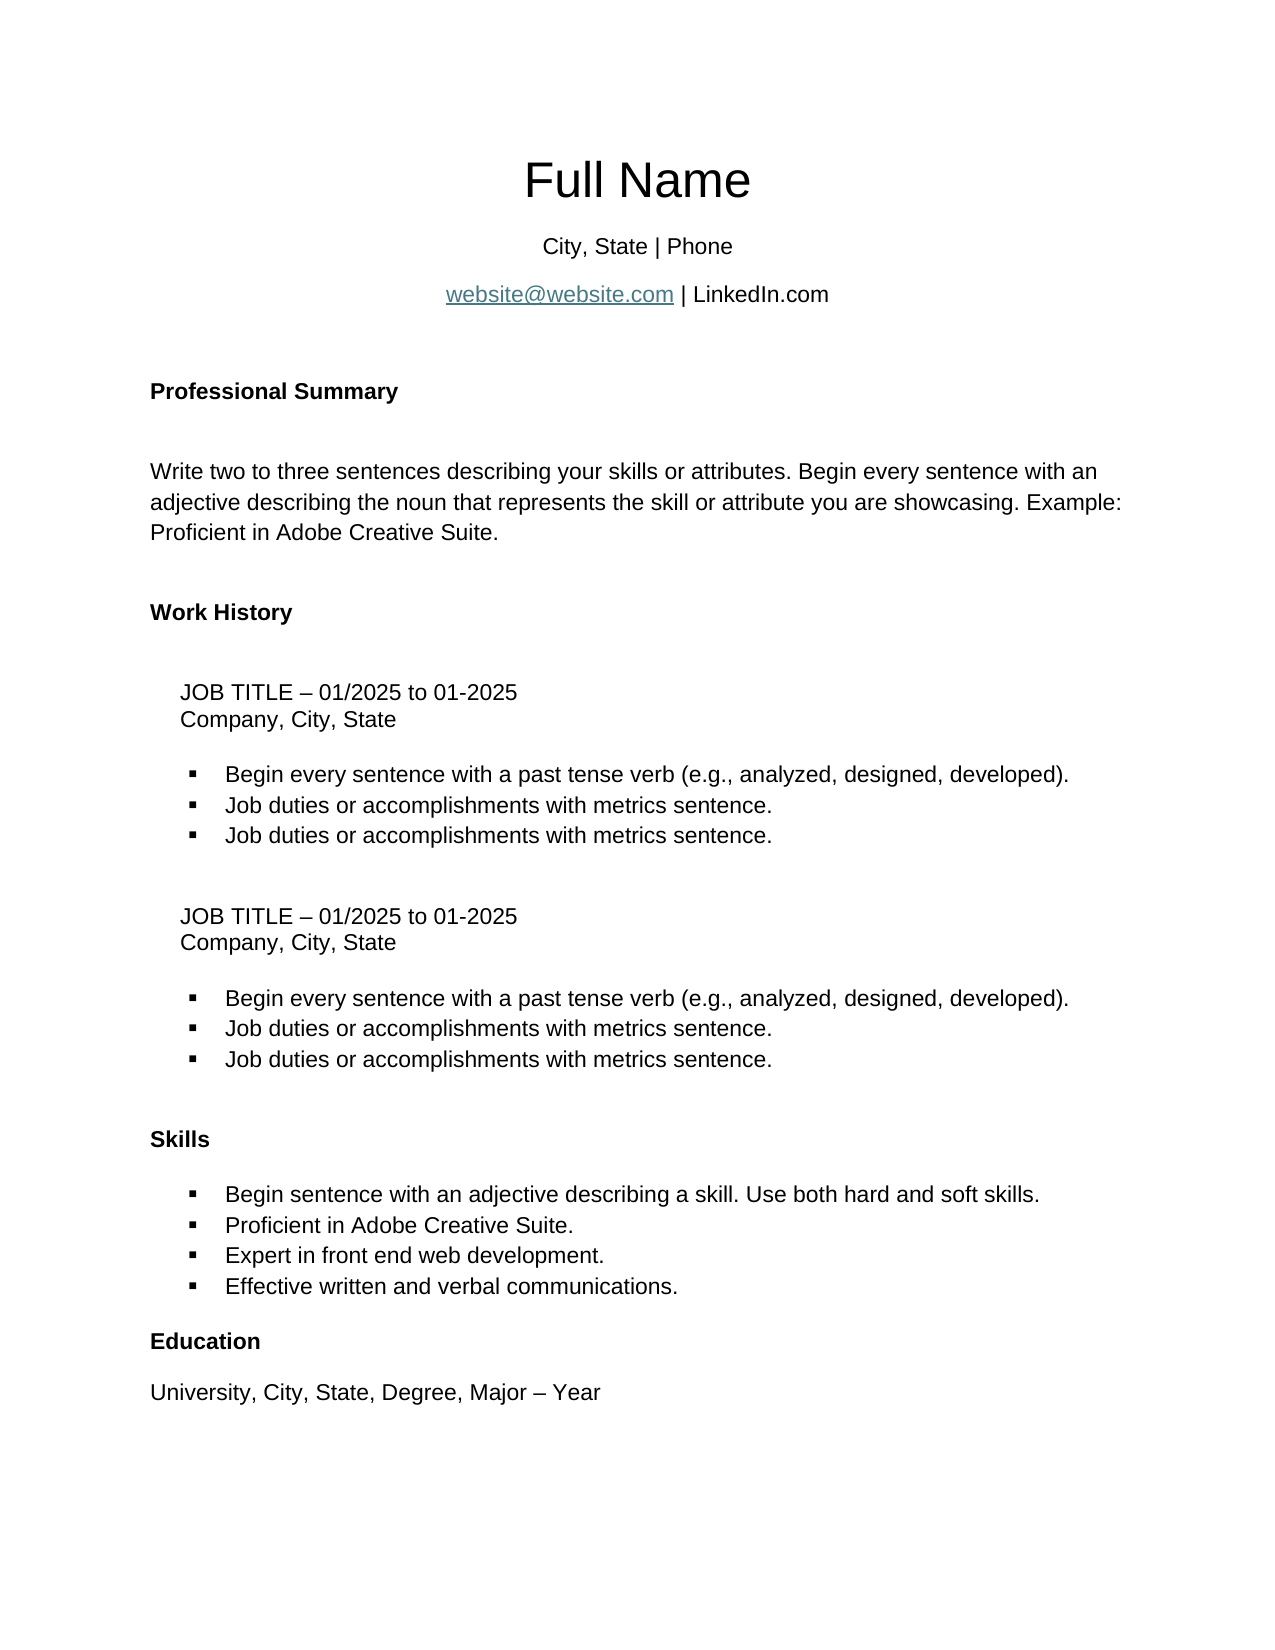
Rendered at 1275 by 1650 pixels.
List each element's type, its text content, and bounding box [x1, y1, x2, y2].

list Proficient in Adobe Creative Suite. [187, 1212, 1125, 1238]
list Job duties or accomplishments with metrics sentence. [187, 1015, 1125, 1042]
list Begin sentence with an adjective describing a skill. Use both hard and soft skills. [187, 1181, 1125, 1208]
text JOB TITLE – 01/2025 to 01-2025 [180, 679, 1125, 706]
list Effective written and verbal communications. [187, 1273, 1125, 1299]
text JOB TITLE – 01/2025 to 01-2025 [180, 903, 1125, 929]
text website@website.com | LinkedIn.com [150, 281, 1125, 307]
list Job duties or accomplishments with metrics sentence. [187, 1046, 1125, 1072]
list Job duties or accomplishments with metrics sentence. [187, 792, 1125, 818]
text Company, City, State [180, 706, 1125, 732]
list Begin every sentence with a past tense verb (e.g., analyzed, designed, developed). [187, 761, 1125, 788]
list Expert in front end web development. [187, 1242, 1125, 1268]
text Professional Summary [150, 378, 1125, 404]
text Skills [150, 1126, 1125, 1153]
list Begin every sentence with a past tense verb (e.g., analyzed, designed, developed). [187, 985, 1125, 1011]
text University, City, State, Degree, Major – Year [150, 1379, 1125, 1406]
text Write two to three sentences describing your skills or attributes. Begin every sentence with an adjective describing the noun that represents the skill or attribute you are showcasing. Example: Proficient in Adobe Creative Suite. [150, 458, 1125, 545]
text Work History [150, 599, 1125, 625]
text City, State | Phone [150, 233, 1125, 260]
text Company, City, State [180, 929, 1125, 956]
text Education [150, 1328, 1125, 1354]
text Full Name [150, 150, 1125, 207]
list Job duties or accomplishments with metrics sentence. [187, 822, 1125, 849]
